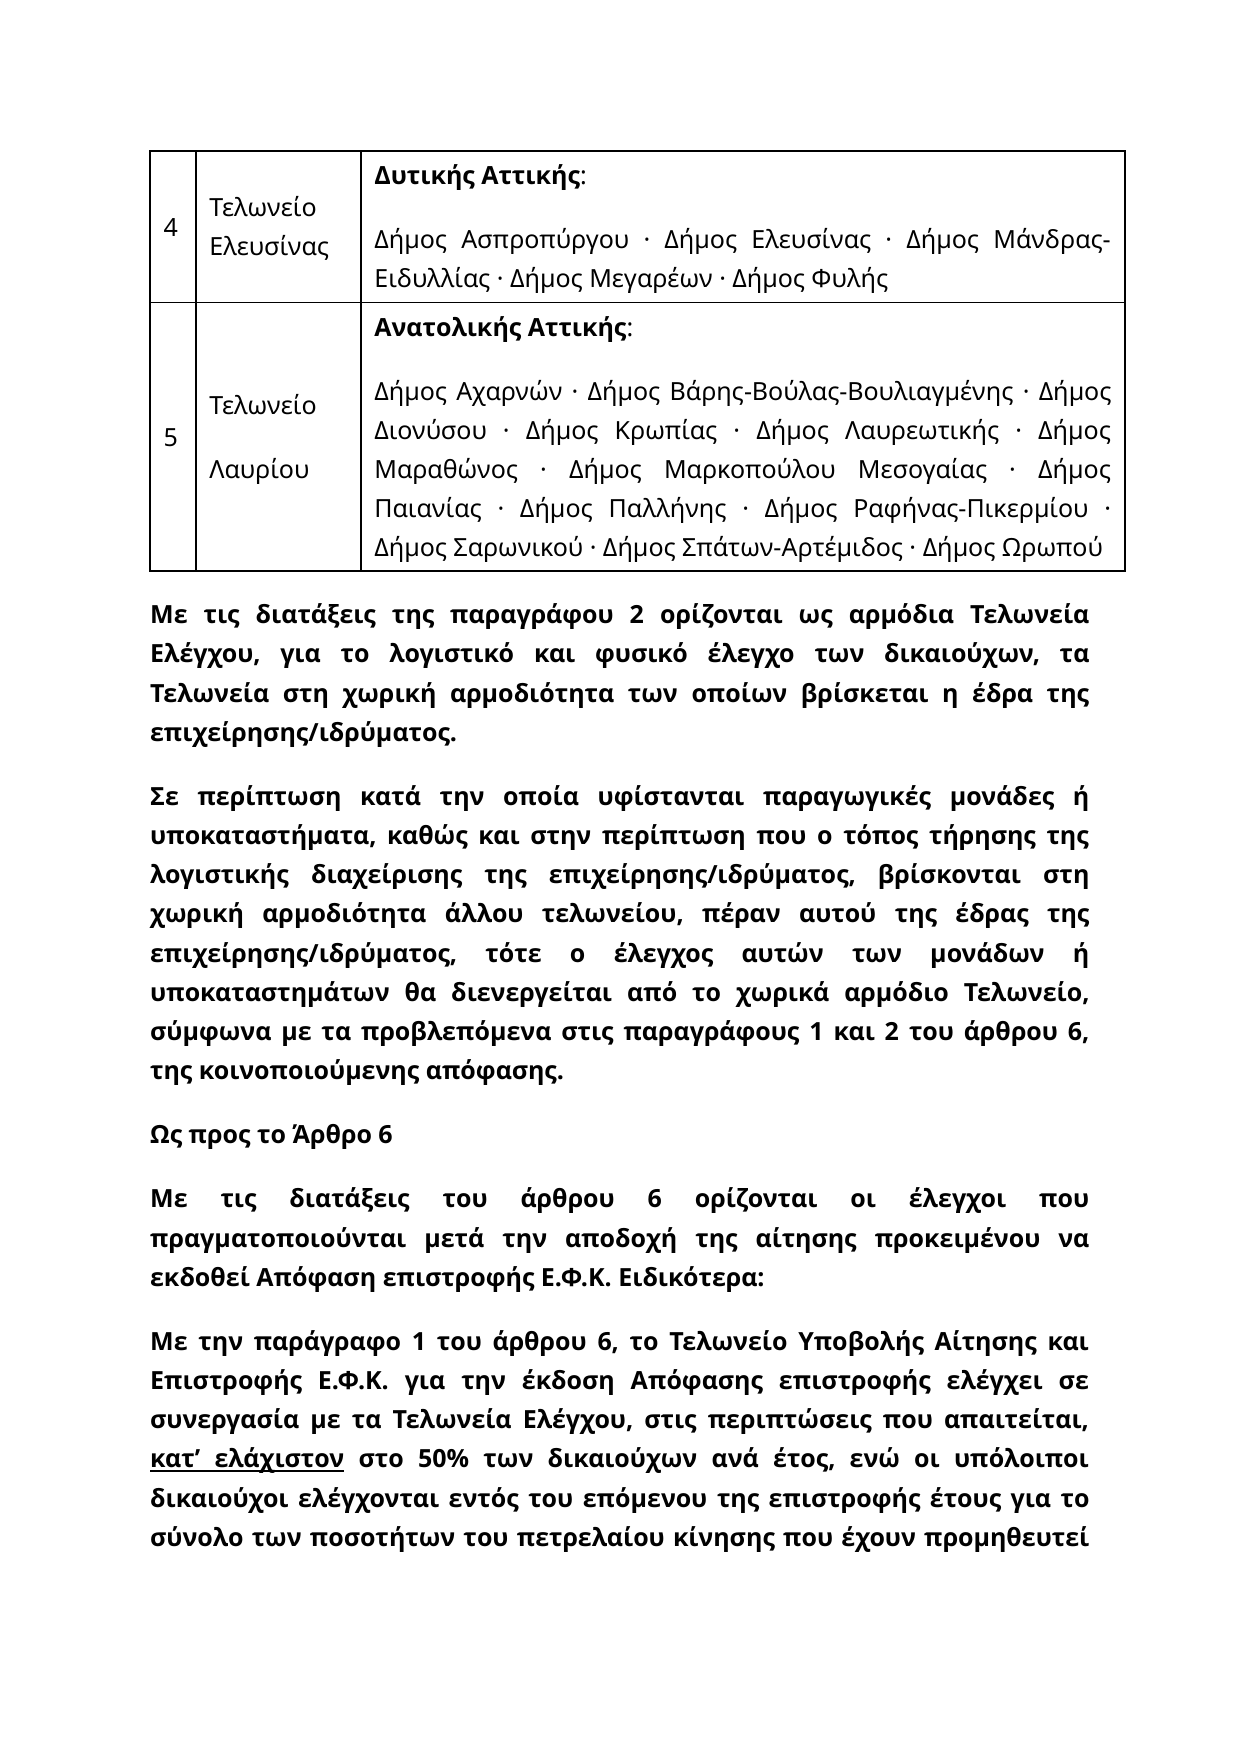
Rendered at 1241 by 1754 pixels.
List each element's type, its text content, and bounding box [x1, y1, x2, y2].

table_cell Ανατολικής Αττικής: Δήμος Αχαρνών · Δήμος Βάρης-Βούλας-Βουλιαγμένης · Δήμος Διονύσου · Δήμος Κρωπίας · Δήμος Λαυρεωτικής · Δήμος Μαραθώνος · Δήμος Μαρκοπούλου Μεσογαίας · Δήμος Παιανίας · Δήμος Παλλήνης · Δήμος Ραφήνας-Πικερμίου · Δήμος Σαρωνικού · Δήμος Σπάτων-Αρτέμιδος · Δήμος Ωρωπού [362, 303, 1124, 570]
table_cell 5 [151, 303, 195, 570]
table_cell 4 [151, 152, 195, 301]
text Με τις διατάξεις της παραγράφου 2 ορίζονται ως αρμόδια Τελωνεία Ελέγχου, για το λογιστικό και φυσικό έλεγχο των δικαιούχων, τα Τελωνεία στη χωρική αρμοδιότητα των οποίων βρίσκεται η έδρα της επιχείρησης/ιδρύματος. [150, 597, 1090, 748]
table_cell Τελωνείο Λαυρίου [197, 303, 360, 570]
table_cell Τελωνείο Ελευσίνας [197, 152, 360, 301]
text Σε περίπτωση κατά την οποία υφίστανται παραγωγικές μονάδες ή υποκαταστήματα, καθώς και στην περίπτωση που ο τόπος τήρησης της λογιστικής διαχείρισης της επιχείρησης/ιδρύματος, βρίσκονται στη χωρική αρμοδιότητα άλλου τελωνείου, πέραν αυτού της έδρας της επιχείρησης/ιδρύματος, τότε ο έλεγχος αυτών των μονάδων ή υποκαταστημάτων θα διενεργείται από το χωρικά αρμόδιο Τελωνείο, σύμφωνα με τα προβλεπόμενα στις παραγράφους 1 και 2 του άρθρου 6, της κοινοποιούμενης απόφασης. [150, 779, 1090, 1087]
text Με τις διατάξεις του άρθρου 6 ορίζονται οι έλεγχοι που πραγματοποιούνται μετά την αποδοχή της αίτησης προκειμένου να εκδοθεί Απόφαση επιστροφής Ε.Φ.Κ. Ειδικότερα: [150, 1181, 1090, 1293]
text Με την παράγραφο 1 του άρθρου 6, το Τελωνείο Υποβολής Αίτησης και Επιστροφής Ε.Φ.Κ. για την έκδοση Απόφασης επιστροφής ελέγχει σε συνεργασία με τα Τελωνεία Ελέγχου, στις περιπτώσεις που απαιτείται, κατ’ ελάχιστον στο 50% των δικαιούχων ανά έτος, ενώ οι υπόλοιποι δικαιούχοι ελέγχονται εντός του επόμενου της επιστροφής έτους για το σύνολο των ποσοτήτων του πετρελαίου κίνησης που έχουν προμηθευτεί [150, 1324, 1090, 1553]
table_cell Δυτικής Αττικής: Δήμος Ασπροπύργου · Δήμος Ελευσίνας · Δήμος Μάνδρας- Ειδυλλίας · Δήμος Μεγαρέων · Δήμος Φυλής [362, 152, 1124, 301]
text Ως προς το Άρθρο 6 [150, 1117, 1090, 1151]
